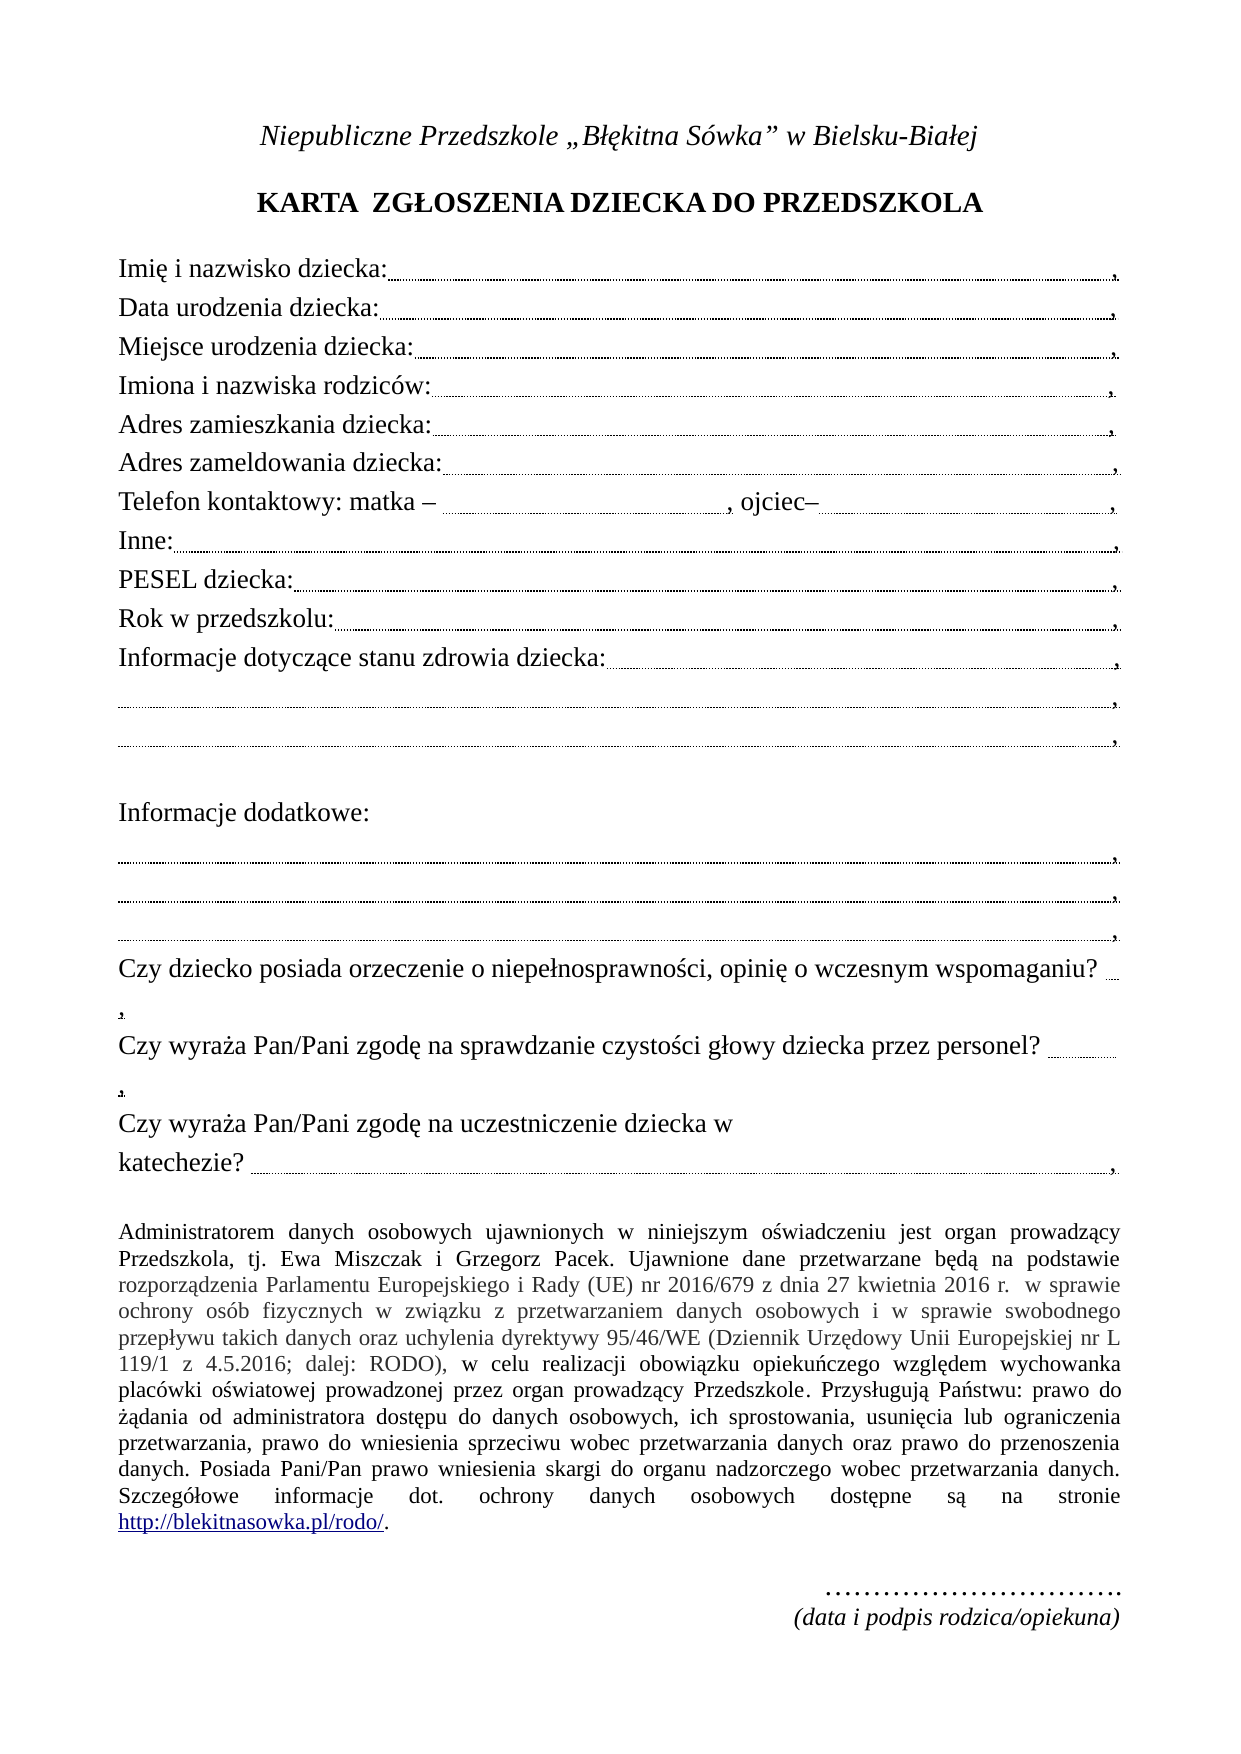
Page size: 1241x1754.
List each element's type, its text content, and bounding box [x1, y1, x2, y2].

text , [118, 835, 1122, 866]
text Adres zameldowania dziecka: , [118, 447, 1122, 478]
text , [118, 718, 1122, 750]
text Adres zamieszkania dziecka: , [118, 408, 1122, 439]
text Czy dziecko posiada orzeczenie o niepełnosprawności, opinię o wczesnym wspomaganiu? , [118, 952, 1122, 1022]
text , [118, 913, 1122, 944]
text katechezie? , [118, 1146, 1122, 1177]
text Czy wyraża Pan/Pani zgodę na sprawdzanie czystości głowy dziecka przez personel? , [118, 1029, 1122, 1099]
text Imiona i nazwiska rodziców: , [118, 369, 1122, 400]
text PESEL dziecka: , [118, 563, 1122, 594]
text Data urodzenia dziecka: , [118, 291, 1122, 322]
text Imię i nazwisko dziecka: , [118, 252, 1122, 283]
text Rok w przedszkolu: , [118, 602, 1122, 633]
text Niepubliczne Przedszkole „Błękitna Sówka” w Bielsku-Białej [118, 118, 1122, 152]
text Miejsce urodzenia dziecka: , [118, 330, 1122, 361]
text Inne: , [118, 524, 1122, 555]
text , [118, 680, 1122, 711]
text …………………………. [118, 1568, 1122, 1602]
text , [118, 874, 1122, 905]
text Telefon kontaktowy: matka – , ojciec– , [118, 485, 1122, 517]
text Informacje dodatkowe: [118, 796, 1122, 827]
text Informacje dotyczące stanu zdrowia dziecka: , [118, 641, 1122, 672]
text Administratorem danych osobowych ujawnionych w niniejszym oświadczeniu jest organ prowadzący Przedszkola, tj. Ewa Miszczak i Grzegorz Pacek. Ujawnione dane przetwarzane będą na podstawie rozporządzenia Parlamentu Europejskiego i Rady (UE) nr 2016/679 z dnia 27 kwietnia 2016 r. w sprawie ochrony osób fizycznych w związku z przetwarzaniem danych osobowych i w sprawie swobodnego przepływu takich danych oraz uchylenia dyrektywy 95/46/WE (Dziennik Urzędowy Unii Europejskiej nr L 119/1 z 4.5.2016; dalej: RODO), w celu realizacji obowiązku opiekuńczego względem wychowanka placówki oświatowej prowadzonej przez organ prowadzący Przedszkole. Przysługują Państwu: prawo do żądania od administratora dostępu do danych osobowych, ich sprostowania, usunięcia lub ograniczenia przetwarzania, prawo do wniesienia sprzeciwu wobec przetwarzania danych oraz prawo do przenoszenia danych. Posiada Pani/Pan prawo wniesienia skargi do organu nadzorczego wobec przetwarzania danych. Szczegółowe informacje dot. ochrony danych osobowych dostępne są na stronie http://blekitnasowka.pl/rodo/. [118, 1218, 1122, 1534]
text (data i podpis rodzica/opiekuna) [118, 1602, 1122, 1630]
text KARTA ZGŁOSZENIA DZIECKA DO PRZEDSZKOLA [118, 185, 1122, 219]
text Czy wyraża Pan/Pani zgodę na uczestniczenie dziecka w [118, 1107, 1122, 1138]
